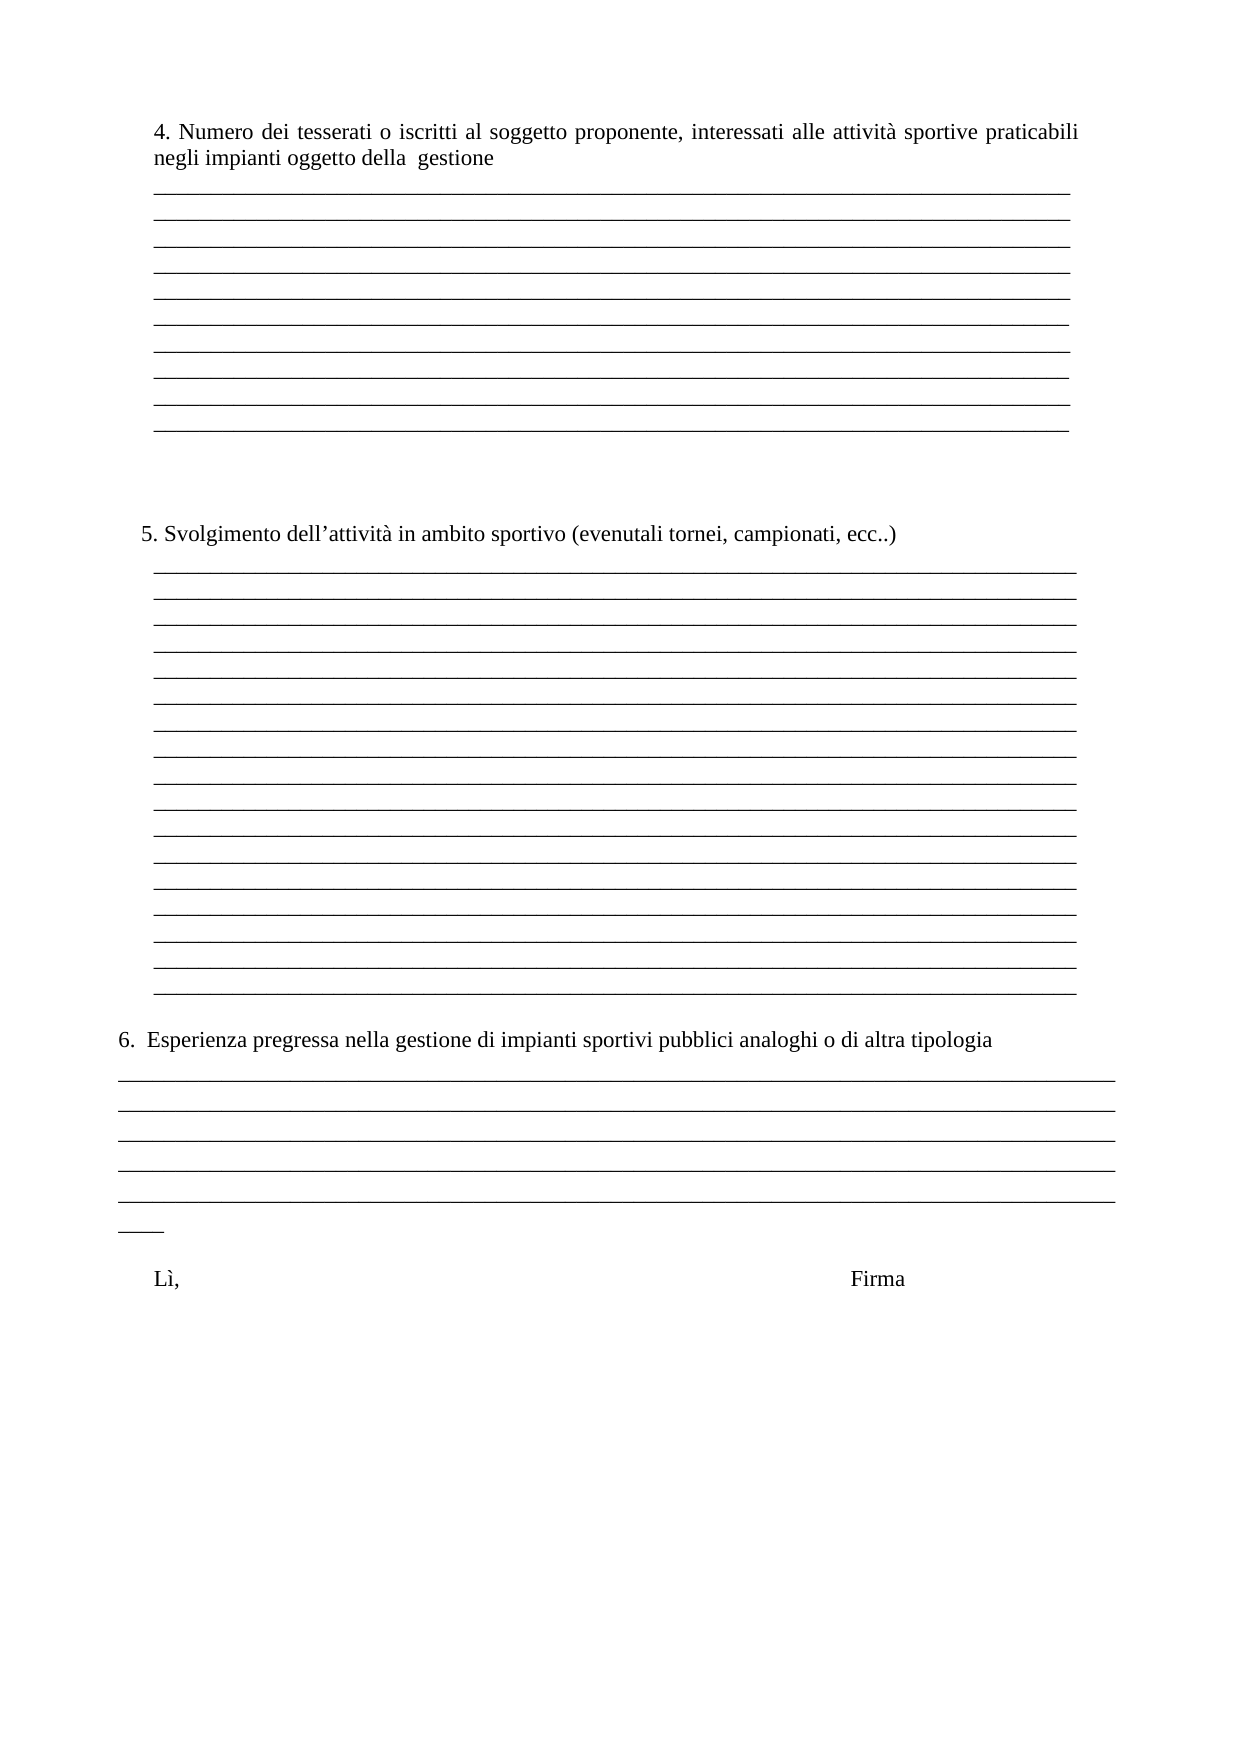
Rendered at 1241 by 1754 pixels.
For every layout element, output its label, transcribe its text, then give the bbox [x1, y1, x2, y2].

text Lì, Firma [153, 1266, 1122, 1292]
list ________________________________________________________________________________________________________________________________________________________________ [153, 382, 1075, 434]
list ________________________________________________________________________________________________________________________________________________________________________________________________________________________________________________________________________________________________________________________________________________________________________________________________________________________________________________________________________________________________________________________________________________________________________________________________________________________________________________________________ [153, 171, 1075, 382]
list __________________________________________________________________________________________________________________________________________________________________________________________________________________________________________________________________________________________________________________________________________________________________________________________________________________________________________________________________________________________________________________________________________________________________________________________________________________________________________________________________________________________________________________________________________________________________________________________________________________________________________________________________________________________________________________________________________________________________________________________________________________________________________________________________________________________________________________________________________________________________________________________________________________________________________________________________________________________________________________________________________________________________________________________________________________________________________________ [153, 550, 1087, 998]
text 5. Svolgimento dell’attività in ambito sportivo (evenutali tornei, campionati, ecc..) [118, 519, 1122, 546]
text _______________________________________________________________________________________________________________________________________________________________________________________________________________________________________________________________________________________________________________________________________________________________________________________________________________________________________________________ [118, 1058, 1122, 1235]
list 4. Numero dei tesserati o iscritti al soggetto proponente, interessati alle attività sportive praticabili negli impianti oggetto della gestione [124, 118, 1081, 171]
text 6. Esperienza pregressa nella gestione di impianti sportivi pubblici analoghi o di altra tipologia [118, 1026, 1122, 1053]
